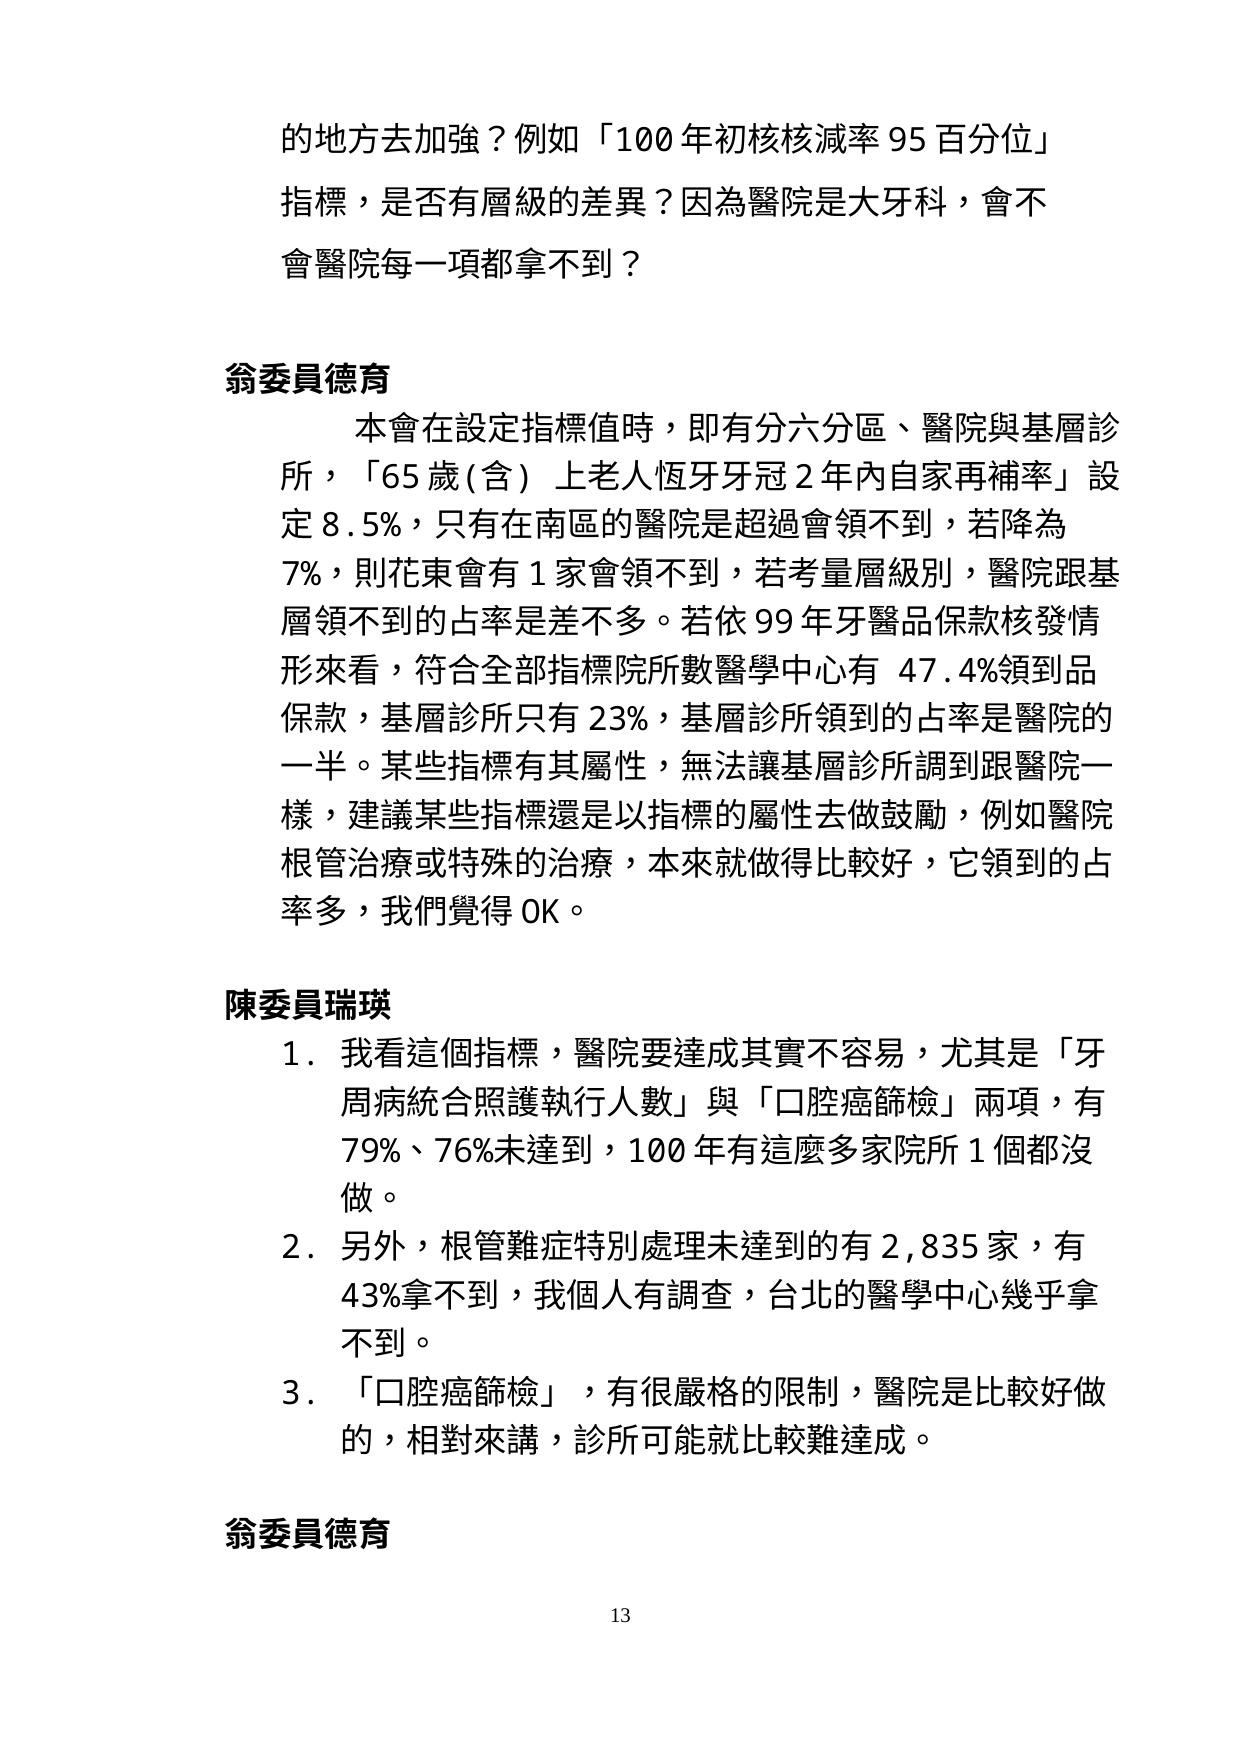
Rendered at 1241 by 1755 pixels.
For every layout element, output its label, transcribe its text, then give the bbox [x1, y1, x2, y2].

list 我看這個指標，醫院要達成其實不容易，尤其是「牙周病統合照護執行人數」與「口腔癌篩檢」兩項，有79%、76%未達到，100年有這麼多家院所1個都沒做。 [281, 1027, 1122, 1220]
list 「口腔癌篩檢」，有很嚴格的限制，醫院是比較好做的，相對來講，診所可能就比較難達成。 [281, 1365, 1122, 1462]
text 翁委員德育 [224, 1507, 1122, 1556]
text 陳委員瑞瑛 [224, 979, 1122, 1027]
text 翁委員德育 [224, 353, 1122, 401]
text 的地方去加強？例如「100年初核核減率95百分位」指標，是否有層級的差異？因為醫院是大牙科，會不會醫院每一項都拿不到？ [281, 96, 1078, 283]
list 另外，根管難症特別處理未達到的有2,835家，有43%拿不到，我個人有調查，台北的醫學中心幾乎拿不到。 [281, 1220, 1122, 1365]
text 本會在設定指標值時，即有分六分區、醫院與基層診所，「65歲(含) 上老人恆牙牙冠2年內自家再補率」設定8.5%，只有在南區的醫院是超過會領不到，若降為7%，則花東會有1家會領不到，若考量層級別，醫院跟基層領不到的占率是差不多。若依99年牙醫品保款核發情形來看，符合全部指標院所數醫學中心有 47.4%領到品保款，基層診所只有23%，基層診所領到的占率是醫院的一半。某些指標有其屬性，無法讓基層診所調到跟醫院一樣，建議某些指標還是以指標的屬性去做鼓勵，例如醫院根管治療或特殊的治療，本來就做得比較好，它領到的占率多，我們覺得OK。 [281, 401, 1122, 933]
